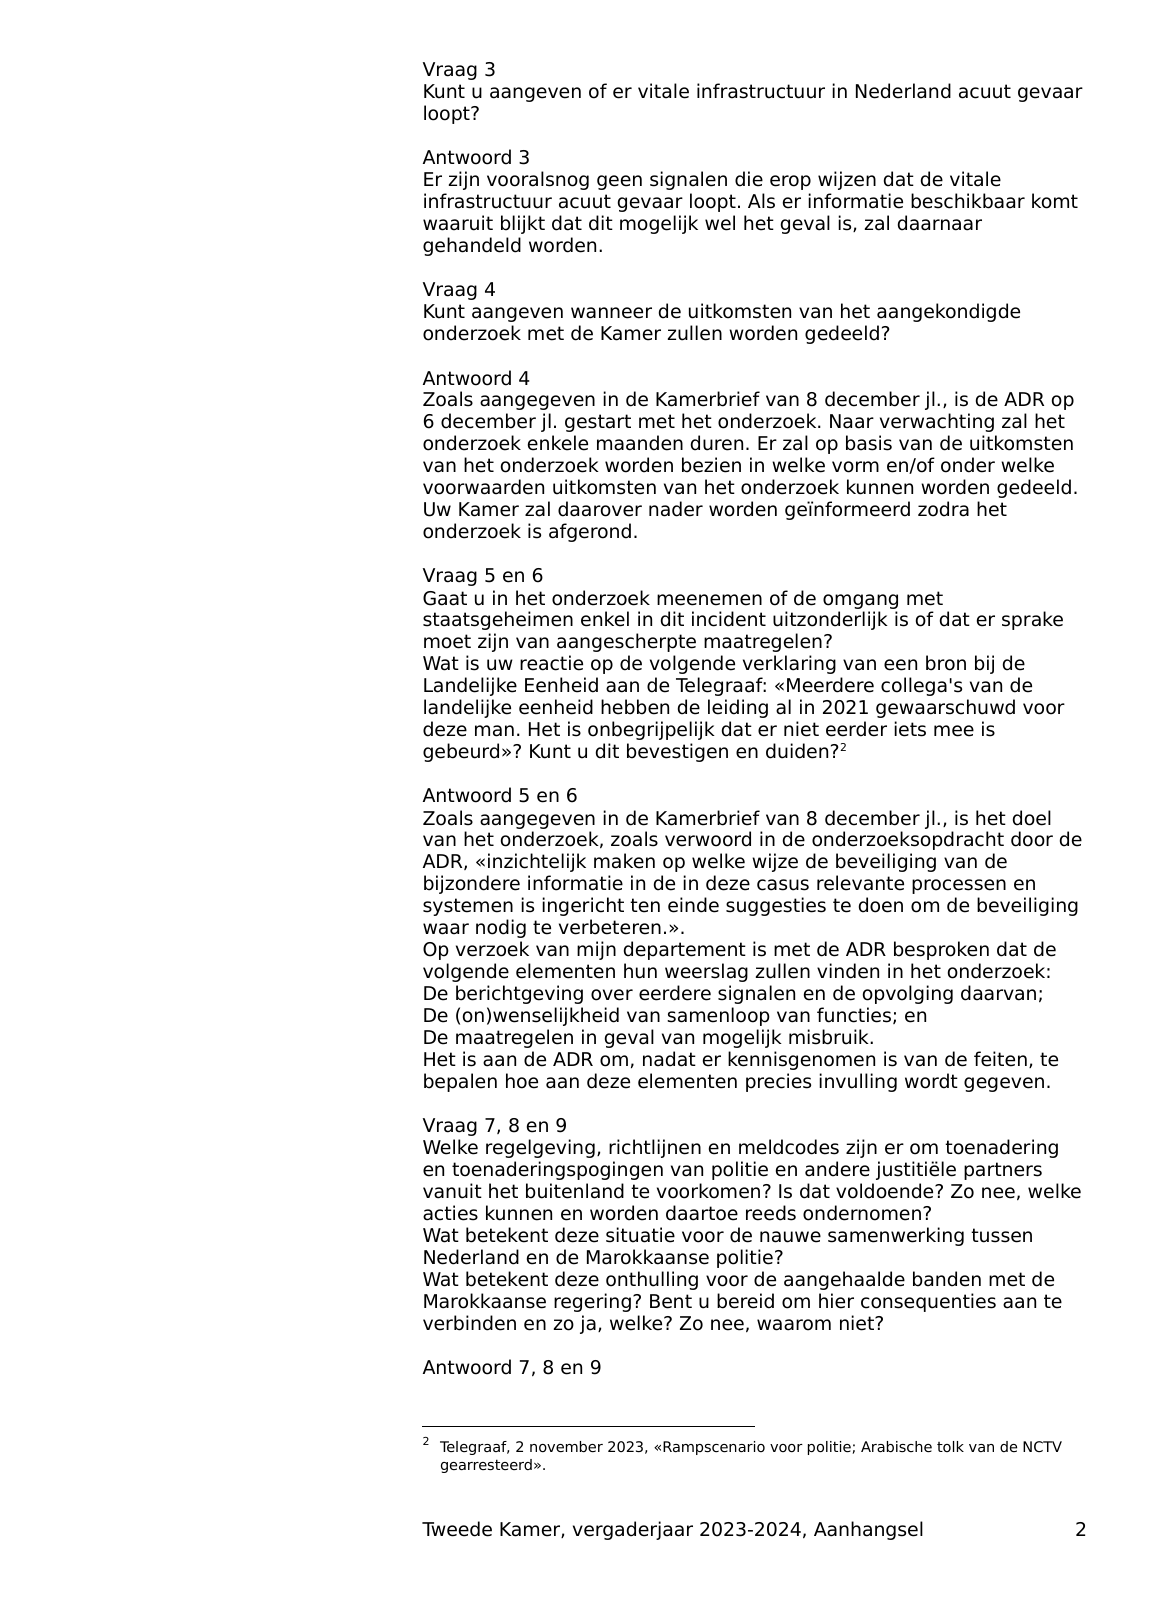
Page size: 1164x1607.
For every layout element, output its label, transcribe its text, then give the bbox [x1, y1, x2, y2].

text Vraag 5 en 6 [422, 565, 1087, 587]
text De (on)wenselijkheid van samenloop van functies; en [422, 1005, 1087, 1027]
text Het is aan de ADR om, nadat er kennisgenomen is van de feiten, te bepalen hoe aan deze elementen precies invulling wordt gegeven. [422, 1049, 1087, 1093]
text Vraag 7, 8 en 9 [422, 1115, 1087, 1137]
text Gaat u in het onderzoek meenemen of de omgang met staatsgeheimen enkel in dit incident uitzonderlijk is of dat er sprake moet zijn van aangescherpte maatregelen? [422, 587, 1087, 653]
text Kunt u aangeven of er vitale infrastructuur in Nederland acuut gevaar loopt? [422, 81, 1087, 125]
text Antwoord 3 [422, 147, 1087, 169]
text Antwoord 5 en 6 [422, 785, 1087, 807]
text Wat betekent deze onthulling voor de aangehaalde banden met de Marokkaanse regering? Bent u bereid om hier consequenties aan te verbinden en zo ja, welke? Zo nee, waarom niet? [422, 1269, 1087, 1335]
text Welke regelgeving, richtlijnen en meldcodes zijn er om toenadering en toenaderingspogingen van politie en andere justitiële partners vanuit het buitenland te voorkomen? Is dat voldoende? Zo nee, welke acties kunnen en worden daartoe reeds ondernomen? [422, 1137, 1087, 1225]
text Er zijn vooralsnog geen signalen die erop wijzen dat de vitale infrastructuur acuut gevaar loopt. Als er informatie beschikbaar komt waaruit blijkt dat dit mogelijk wel het geval is, zal daarnaar gehandeld worden. [422, 169, 1087, 257]
text Zoals aangegeven in de Kamerbrief van 8 december jl., is de ADR op 6 december jl. gestart met het onderzoek. Naar verwachting zal het onderzoek enkele maanden duren. Er zal op basis van de uitkomsten van het onderzoek worden bezien in welke vorm en/of onder welke voorwaarden uitkomsten van het onderzoek kunnen worden gedeeld. Uw Kamer zal daarover nader worden geïnformeerd zodra het onderzoek is afgerond. [422, 389, 1087, 543]
text Kunt aangeven wanneer de uitkomsten van het aangekondigde onderzoek met de Kamer zullen worden gedeeld? [422, 301, 1087, 345]
text Antwoord 4 [422, 367, 1087, 389]
text Telegraaf, 2 november 2023, «Rampscenario voor politie; Arabische tolk van de NCTV gearresteerd». [422, 1435, 1087, 1474]
text Vraag 3 [422, 59, 1087, 81]
text Wat betekent deze situatie voor de nauwe samenwerking tussen Nederland en de Marokkaanse politie? [422, 1225, 1087, 1269]
text Op verzoek van mijn departement is met de ADR besproken dat de volgende elementen hun weerslag zullen vinden in het onderzoek: [422, 939, 1087, 983]
text Vraag 4 [422, 279, 1087, 301]
text Antwoord 7, 8 en 9 [422, 1357, 1087, 1379]
text Wat is uw reactie op de volgende verklaring van een bron bij de Landelijke Eenheid aan de Telegraaf: «Meerdere collega's van de landelijke eenheid hebben de leiding al in 2021 gewaarschuwd voor deze man. Het is onbegrijpelijk dat er niet eerder iets mee is gebeurd»? Kunt u dit bevestigen en duiden? [422, 653, 1087, 763]
text De maatregelen in geval van mogelijk misbruik. [422, 1027, 1087, 1049]
text Zoals aangegeven in de Kamerbrief van 8 december jl., is het doel van het onderzoek, zoals verwoord in de onderzoeksopdracht door de ADR, «inzichtelijk maken op welke wijze de beveiliging van de bijzondere informatie in de in deze casus relevante processen en systemen is ingericht ten einde suggesties te doen om de beveiliging waar nodig te verbeteren.». [422, 807, 1087, 939]
text De berichtgeving over eerdere signalen en de opvolging daarvan; [422, 983, 1087, 1005]
